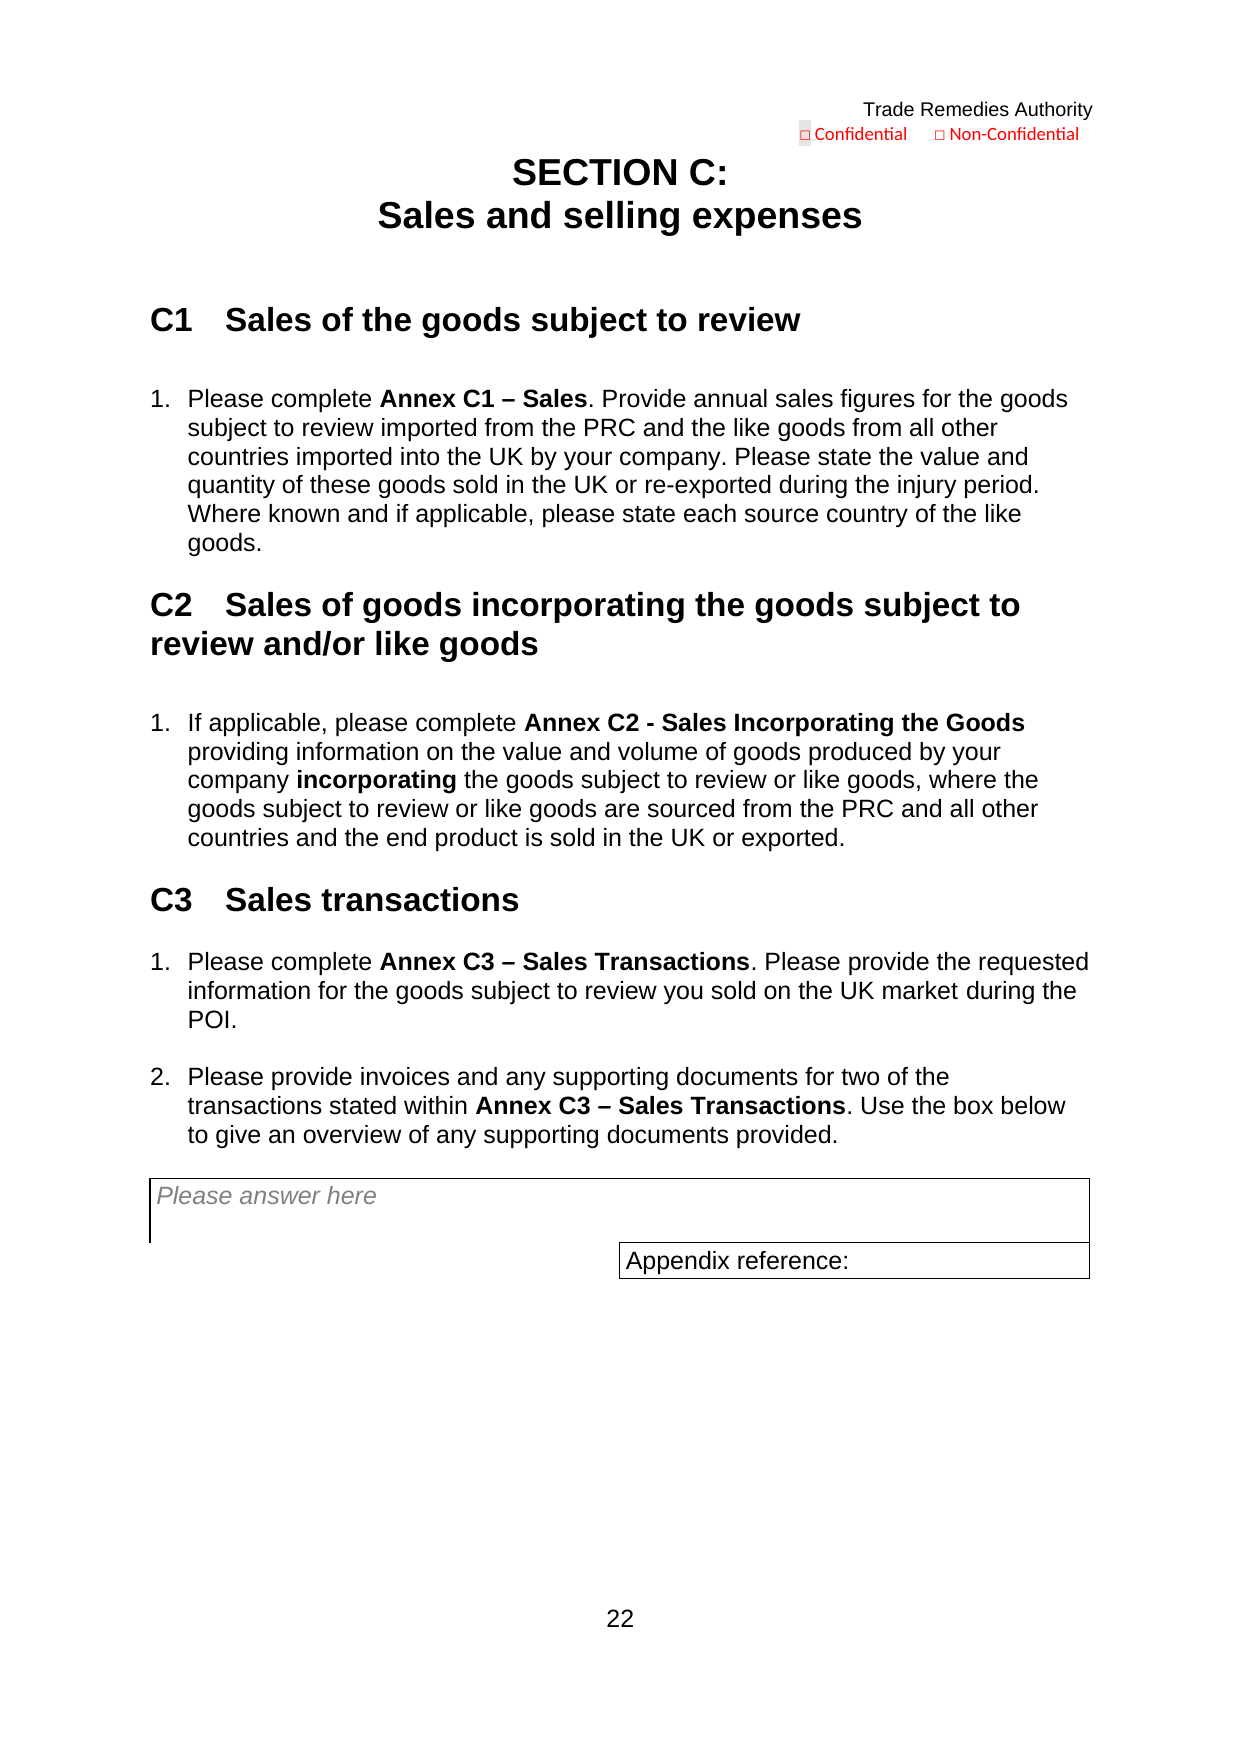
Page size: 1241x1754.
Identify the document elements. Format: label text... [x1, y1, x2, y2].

table_header Please answer here [151, 1179, 1089, 1242]
subtitle C2 Sales of goods incorporating the goods subject to review and/or like goods [150, 585, 1090, 662]
list If applicable, please complete Annex C2 - Sales Incorporating the Goods providing information on the value and volume of goods produced by your company incorporating the goods subject to review or like goods, where the goods subject to review or like goods are sourced from the PRC and all other countries and the end product is sold in the UK or exported. [150, 708, 1090, 851]
table_cell Appendix reference: [620, 1243, 1089, 1277]
subtitle SECTION C: Sales and selling expenses [150, 150, 1090, 236]
text C3 Sales transactions [150, 880, 1090, 919]
table_cell [150, 1243, 619, 1277]
list Please provide invoices and any supporting documents for two of the transactions stated within Annex C3 – Sales Transactions. Use the box below to give an overview of any supporting documents provided. [150, 1062, 1090, 1149]
list Please complete Annex C3 – Sales Transactions. Please provide the requested information for the goods subject to review you sold on the UK market during the POI. [150, 947, 1090, 1034]
list Please complete Annex C1 – Sales. Provide annual sales figures for the goods subject to review imported from the PRC and the like goods from all other countries imported into the UK by your company. Please state the value and quantity of these goods sold in the UK or re-exported during the injury period. Where known and if applicable, please state each source country of the like goods. [150, 384, 1090, 557]
subtitle C1 Sales of the goods subject to review [150, 300, 1090, 339]
